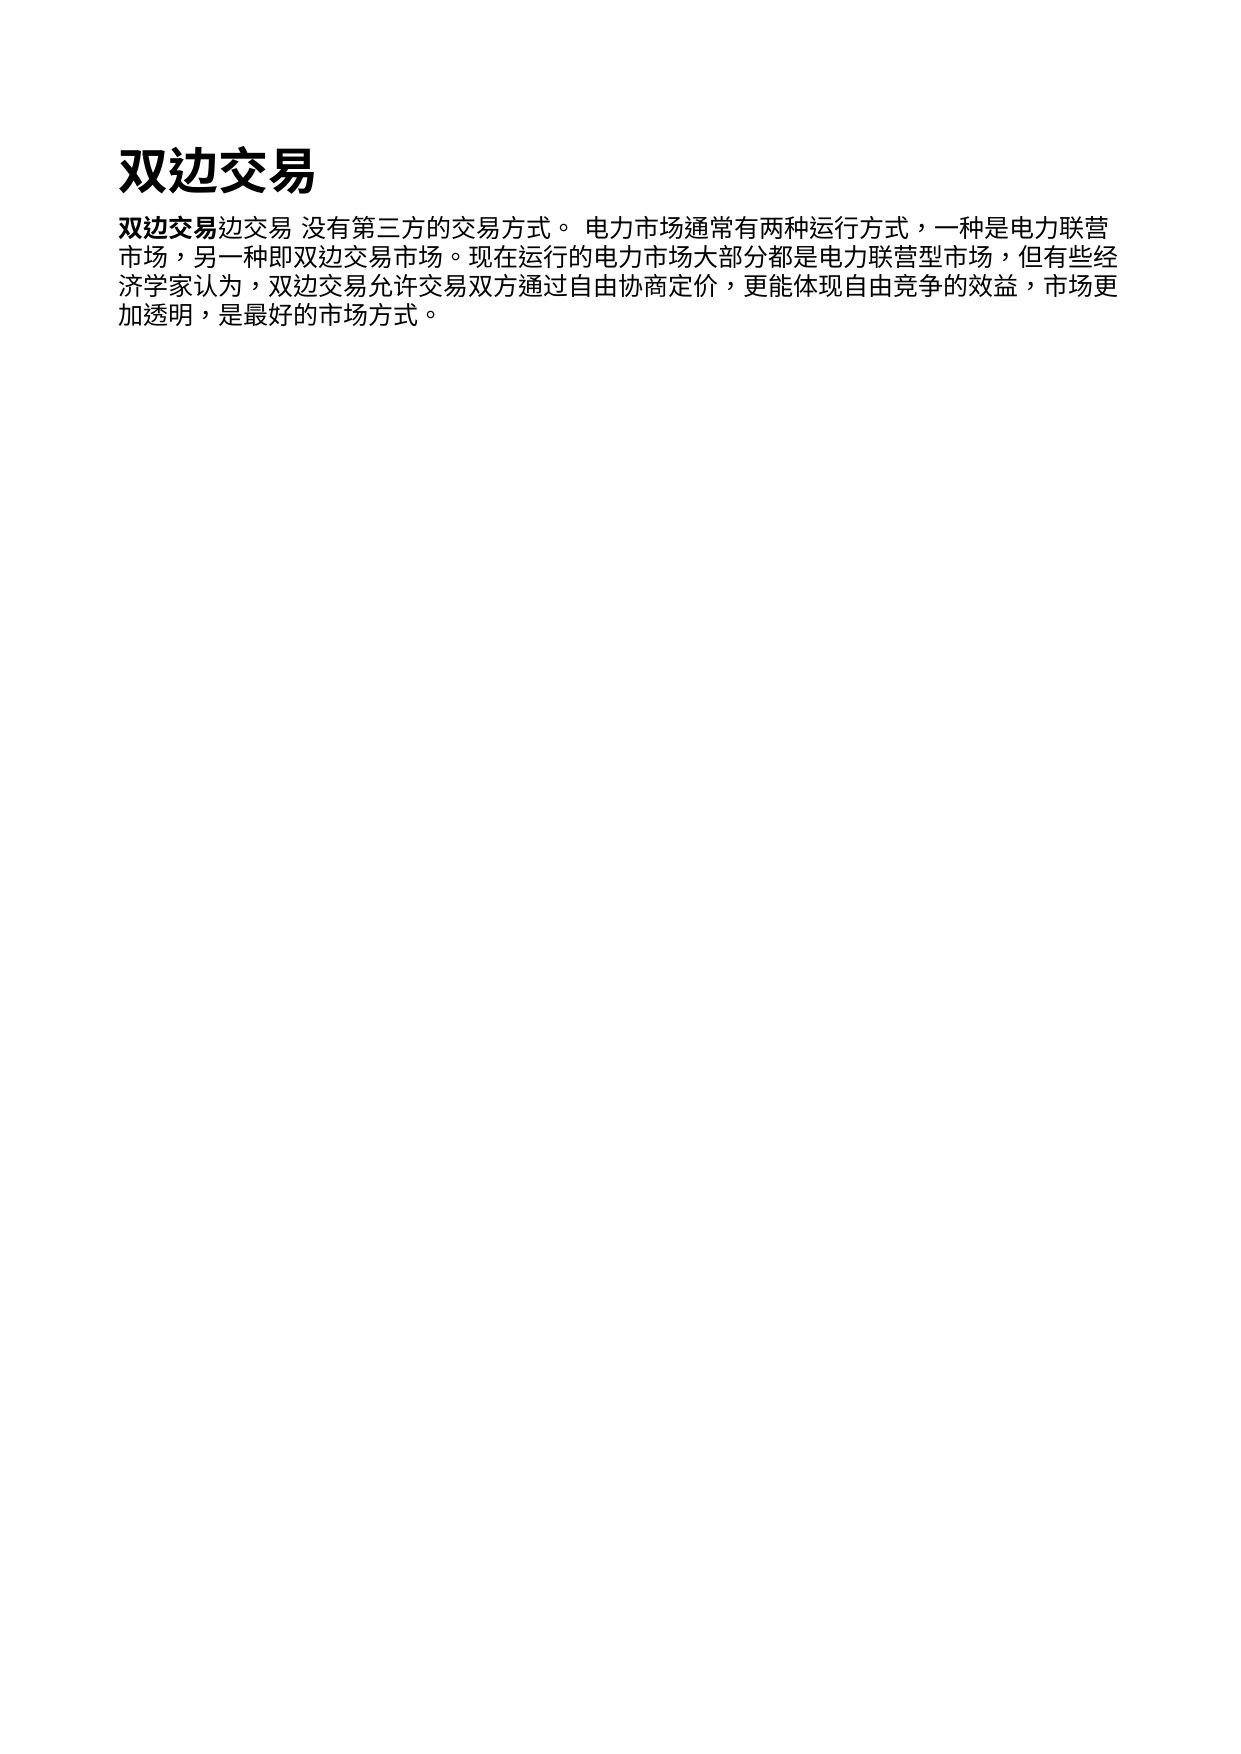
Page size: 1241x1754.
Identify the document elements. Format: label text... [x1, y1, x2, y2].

text 双边交易边交易 没有第三方的交易方式。 电力市场通常有两种运行方式，一种是电力联营市场，另一种即双边交易市场。现在运行的电力市场大部分都是电力联营型市场，但有些经济学家认为，双边交易允许交易双方通过自由协商定价，更能体现自由竞争的效益，市场更加透明，是最好的市场方式。 [118, 214, 1122, 331]
subtitle 双边交易 [118, 143, 1122, 201]
